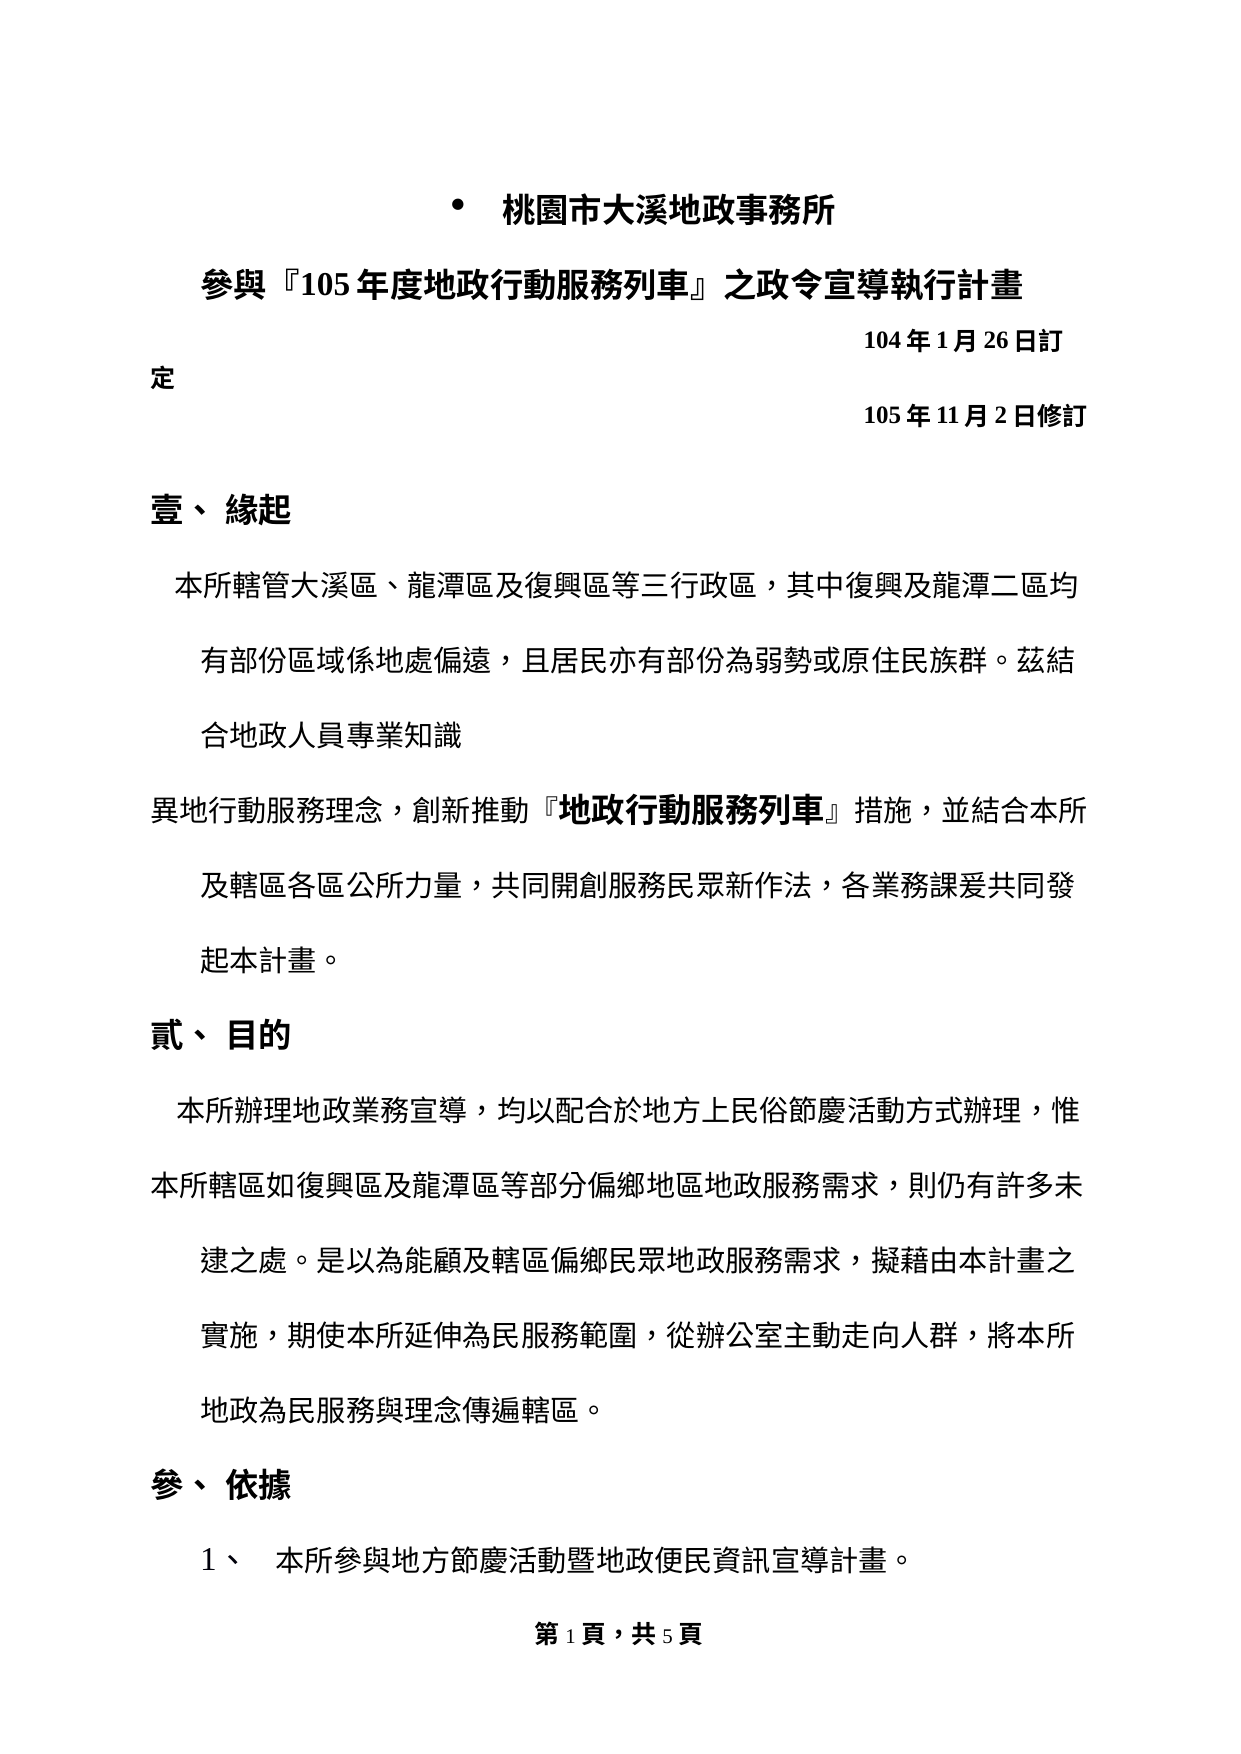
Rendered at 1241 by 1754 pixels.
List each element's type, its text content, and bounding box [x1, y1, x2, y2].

text 異地行動服務理念，創新推動『地政行動服務列車』措施，並結合本所及轄區各區公所力量，共同開創服務民眾新作法，各業務課爰共同發起本計畫。 [150, 764, 1087, 989]
text 本所轄區如復興區及龍潭區等部分偏鄉地區地政服務需求，則仍有許多未逮之處。是以為能顧及轄區偏鄉民眾地政服務需求，擬藉由本計畫之實施，期使本所延伸為民服務範圍，從辦公室主動走向人群，將本所地政為民服務與理念傳遍轄區。 [150, 1139, 1087, 1439]
text 本所轄管大溪區、龍潭區及復興區等三行政區，其中復興及龍潭二區均有部份區域係地處偏遠，且居民亦有部份為弱勢或原住民族群。茲結合地政人員專業知識 [150, 539, 1087, 764]
list 本所參與地方節慶活動暨地政便民資訊宣導計畫。 [200, 1514, 1087, 1589]
list 依據 [150, 1439, 1087, 1514]
list 桃園市大溪地政事務所 [200, 164, 1087, 239]
text 參與『105年度地政行動服務列車』之政令宣導執行計畫 [200, 239, 1087, 314]
text 105年11月2日修訂 [150, 389, 1087, 427]
text 本所辦理地政業務宣導，均以配合於地方上民俗節慶活動方式辦理，惟 [150, 1064, 1087, 1139]
list 緣起 [150, 464, 1087, 539]
list 目的 [150, 989, 1087, 1064]
text 104年1月26日訂定 [150, 314, 1087, 389]
